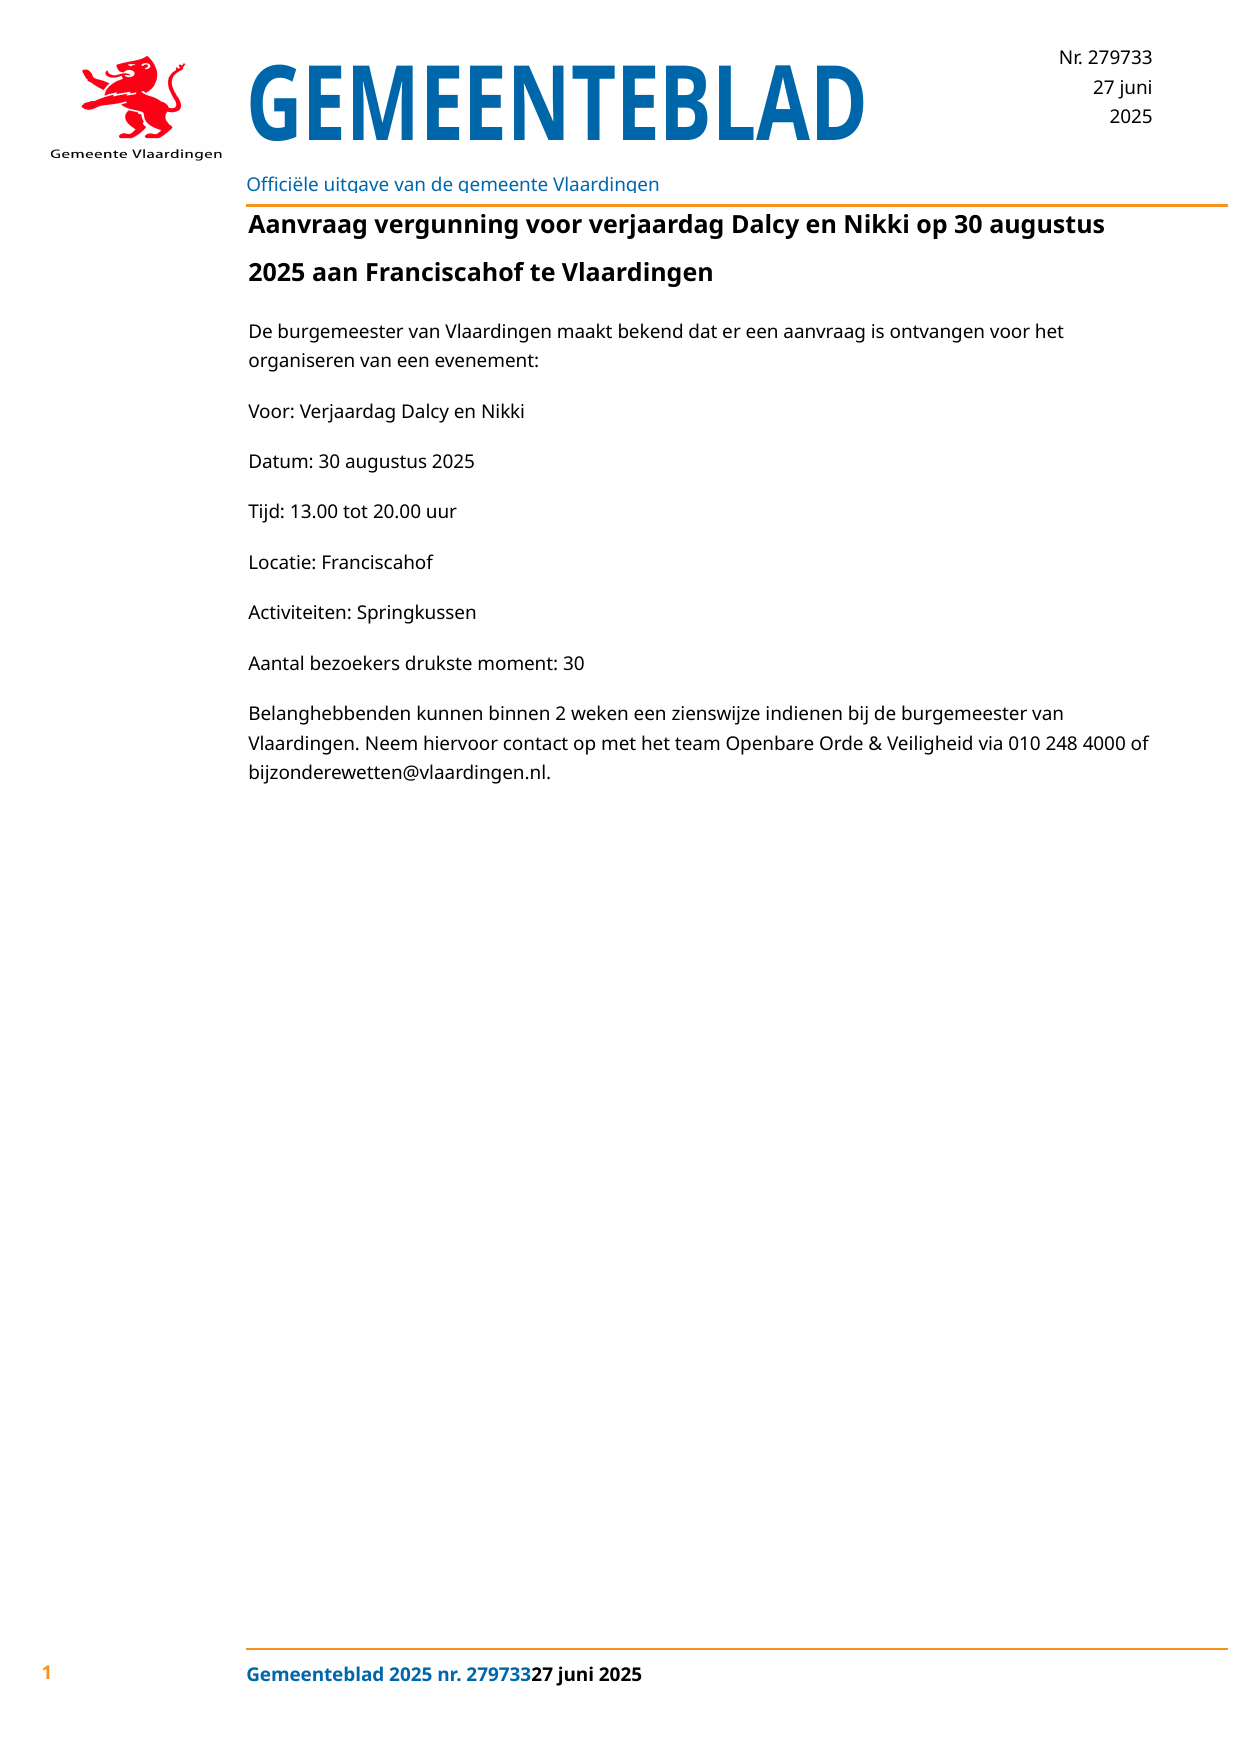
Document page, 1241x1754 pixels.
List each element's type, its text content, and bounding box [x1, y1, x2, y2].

picture [41, 47, 231, 172]
text Aantal bezoekers drukste moment: 30 [248, 650, 1152, 676]
text Voor: Verjaardag Dalcy en Nikki [248, 398, 1152, 424]
text Belanghebbenden kunnen binnen 2 weken een zienswijze indienen bij de burgemeester van Vlaardingen. Neem hiervoor contact op met het team Openbare Orde & Veiligheid via 010 248 4000 of bijzonderewetten@vlaardingen.nl. [248, 700, 1152, 785]
text De burgemeester van Vlaardingen maakt bekend dat er een aanvraag is ontvangen voor het organiseren van een evenement: [248, 318, 1152, 373]
text Aanvraag vergunning voor verjaardag Dalcy en Nikki op 30 augustus 2025 aan Franciscahof te Vlaardingen [248, 207, 1152, 288]
text Locatie: Franciscahof [248, 549, 1152, 575]
text Activiteiten: Springkussen [248, 599, 1152, 625]
text Datum: 30 augustus 2025 [248, 448, 1152, 474]
text Tijd: 13.00 tot 20.00 uur [248, 499, 1152, 524]
